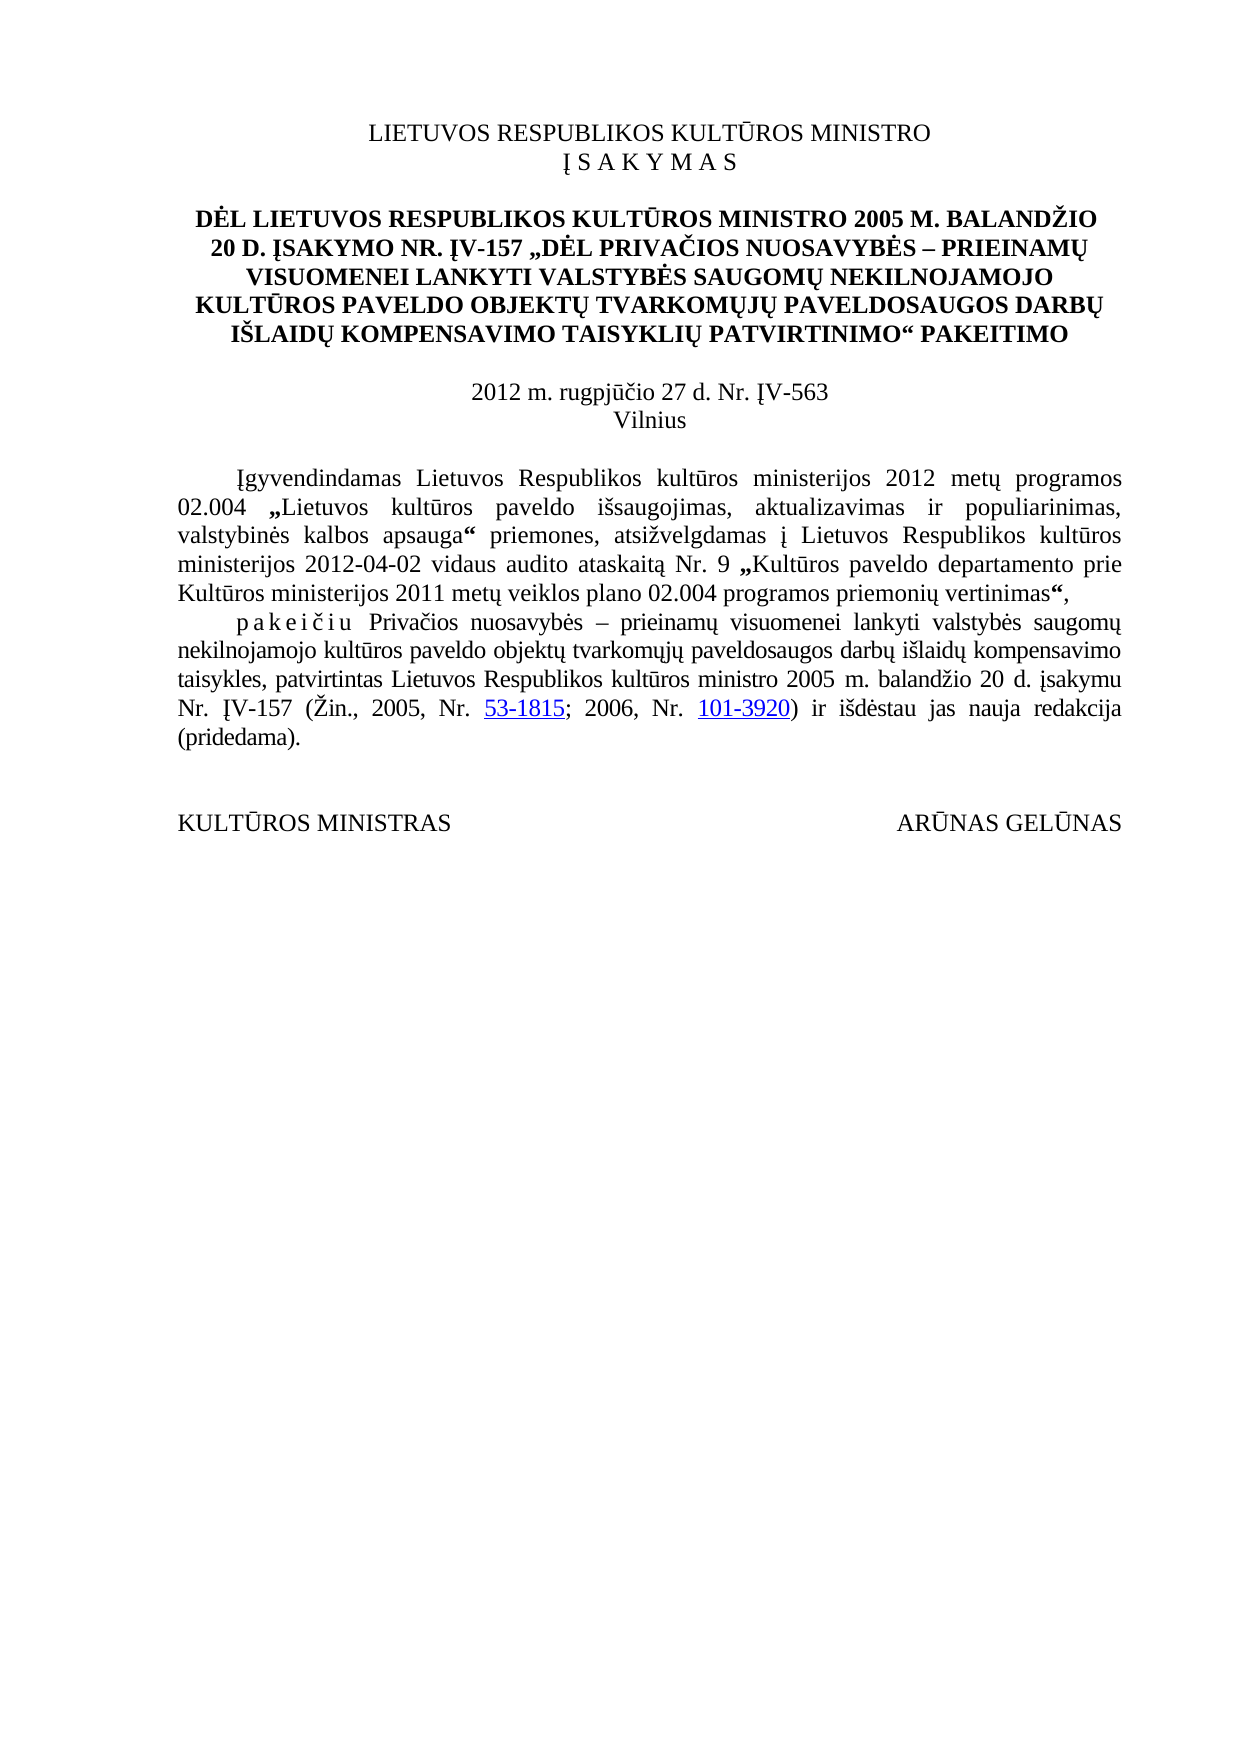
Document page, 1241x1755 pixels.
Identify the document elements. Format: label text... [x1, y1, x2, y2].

text LIETUVOS RESPUBLIKOS KULTŪROS MINISTRO [177, 118, 1122, 147]
text Įgyvendindamas Lietuvos Respublikos kultūros ministerijos 2012 metų programos 02.004 „Lietuvos kultūros paveldo išsaugojimas, aktualizavimas ir populiarinimas, valstybinės kalbos apsauga“ priemones, atsižvelgdamas į Lietuvos Respublikos kultūros ministerijos 2012-04-02 vidaus audito ataskaitą Nr. 9 „Kultūros paveldo departamento prie Kultūros ministerijos 2011 metų veiklos plano 02.004 programos priemonių vertinimas“, [177, 463, 1122, 607]
text 2012 m. rugpjūčio 27 d. Nr. ĮV-563 [177, 377, 1122, 406]
text dėl LIETUVOS RESPUBLIKOS KULTŪROS MINISTRO 2005 M. BALANDŽIO 20 D. ĮSAKYMO Nr. ĮV-157 „DĖL PRIVAČIOS NUOSAVYBĖS – PRIEINAMŲ VISUOMENEI LANKYTI VALSTYBĖS SAUGOMŲ NEKILNOJAMOJO KULTŪROS PAVELDO OBJEKTŲ TVARKOMŲJŲ PAVELDOSAUGOS DARBŲ IŠLAIDŲ KOMPENSAVIMO TAISYKLIŲ PATVIRTINIMO“ PAKEITIMO [177, 204, 1122, 348]
text Į S A K Y M A S [177, 147, 1122, 176]
text Kultūros ministras Arūnas Gelūnas [177, 808, 1122, 837]
text pakeičiu Privačios nuosavybės – prieinamų visuomenei lankyti valstybės saugomų nekilnojamojo kultūros paveldo objektų tvarkomųjų paveldosaugos darbų išlaidų kompensavimo taisykles, patvirtintas Lietuvos Respublikos kultūros ministro 2005 m. balandžio 20 d. įsakymu Nr. ĮV-157 (Žin., 2005, Nr. 53-1815; 2006, Nr. 101-3920) ir išdėstau jas nauja redakcija (pridedama). [177, 607, 1122, 751]
text Vilnius [177, 406, 1122, 434]
